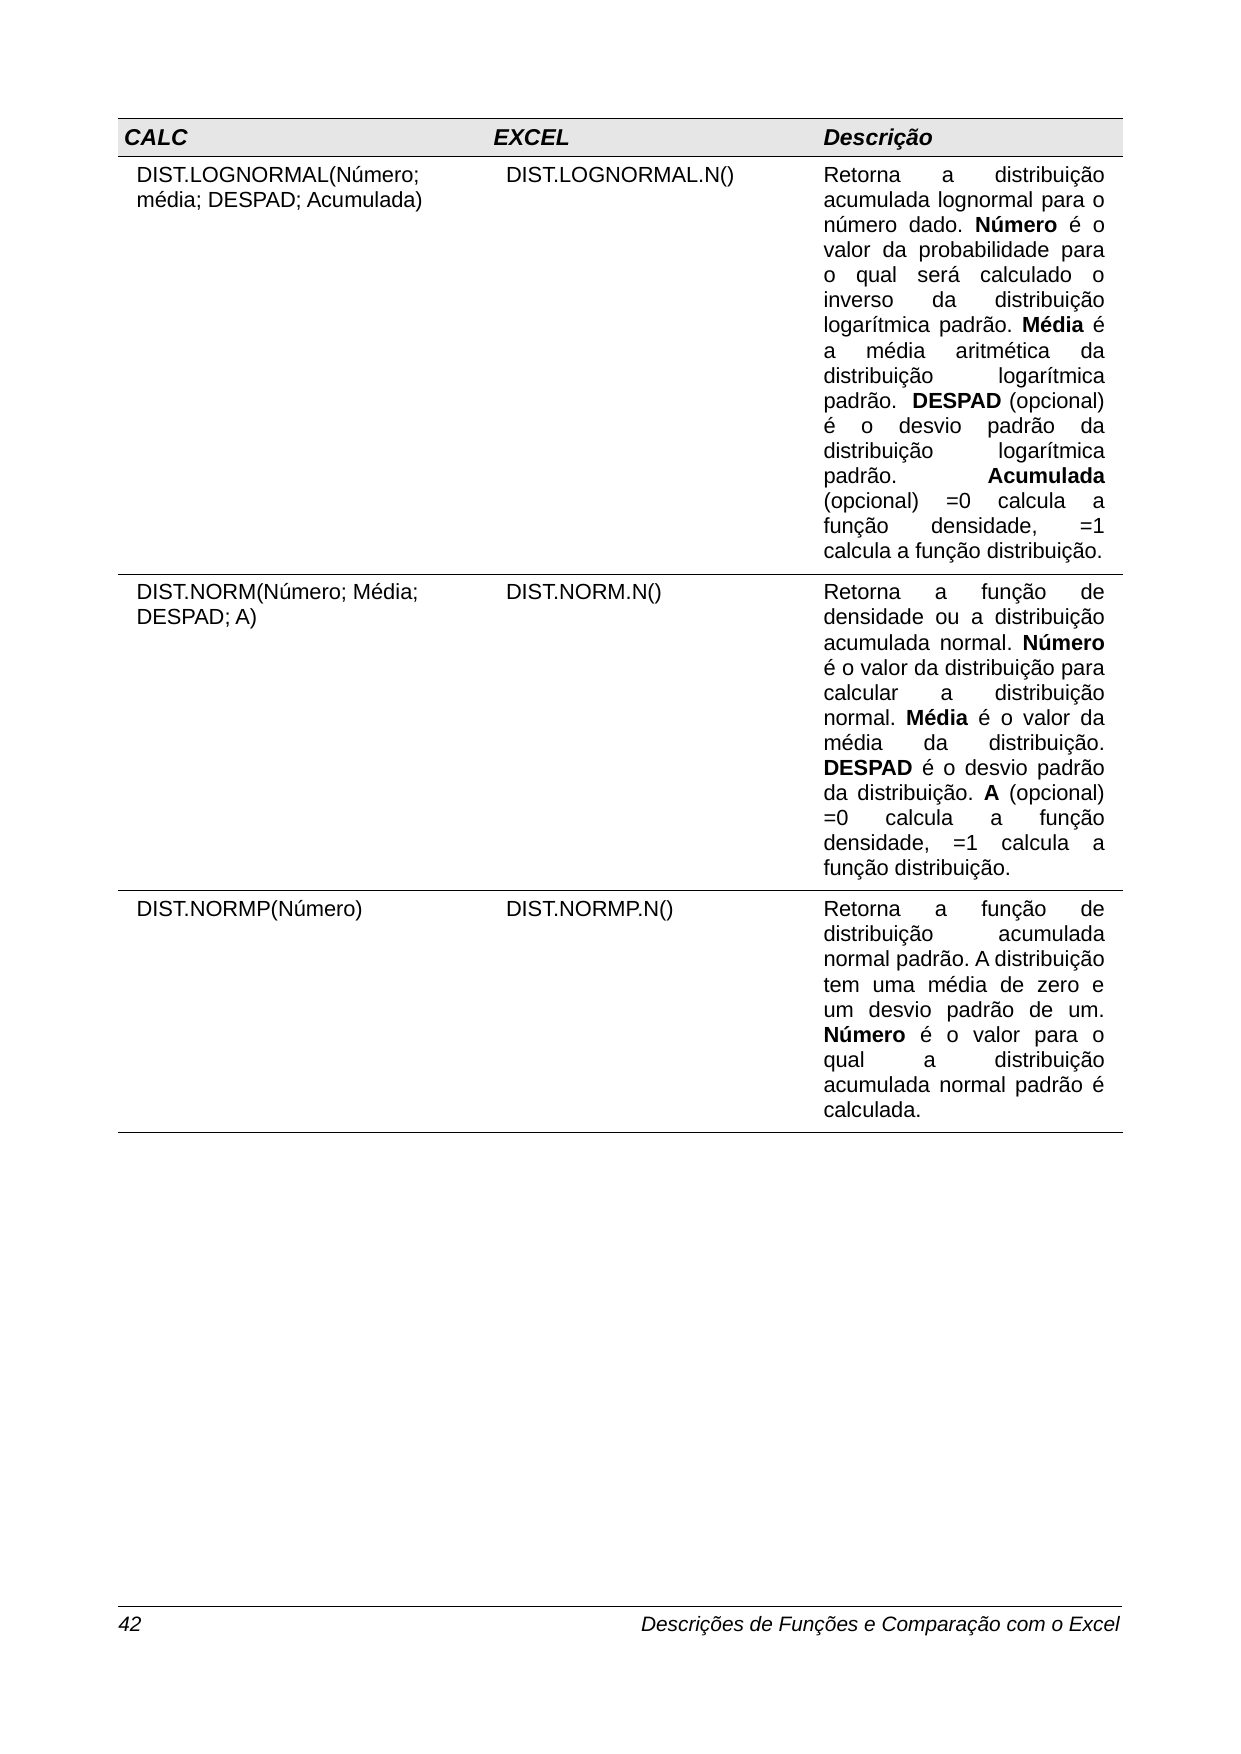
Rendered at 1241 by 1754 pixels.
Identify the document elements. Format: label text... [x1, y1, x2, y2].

table_header EXCEL [488, 119, 805, 156]
table_cell DIST.NORMP.N() [488, 891, 805, 1132]
table_cell DIST.LOGNORMAL(Número; média; DESPAD; Acumulada) [118, 157, 487, 573]
table_cell DIST.LOGNORMAL.N() [488, 157, 805, 573]
table_cell DIST.NORM(Número; Média; DESPAD; A) [118, 575, 487, 890]
table_cell DIST.NORM.N() [488, 575, 805, 890]
table_cell DIST.NORMP(Número) [118, 891, 487, 1132]
table_cell Retorna a função de densidade ou a distribuição acumulada normal. Número é o valor da distribuição para calcular a distribuição normal. Média é o valor da média da distribuição. DESPAD é o desvio padrão da distribuição. A (opcional) =0 calcula a função densidade, =1 calcula a função distribuição. [805, 575, 1123, 890]
table_header Descrição [805, 119, 1123, 156]
table_cell Retorna a distribuição acumulada lognormal para o número dado. Número é o valor da probabilidade para o qual será calculado o inverso da distribuição logarítmica padrão. Média é a média aritmética da distribuição logarítmica padrão. DESPAD (opcional) é o desvio padrão da distribuição logarítmica padrão. Acumulada (opcional) =0 calcula a função densidade, =1 calcula a função distribuição. [805, 157, 1123, 573]
table_header CALC [118, 119, 487, 156]
table_cell Retorna a função de distribuição acumulada normal padrão. A distribuição tem uma média de zero e um desvio padrão de um. Número é o valor para o qual a distribuição acumulada normal padrão é calculada. [805, 891, 1123, 1132]
